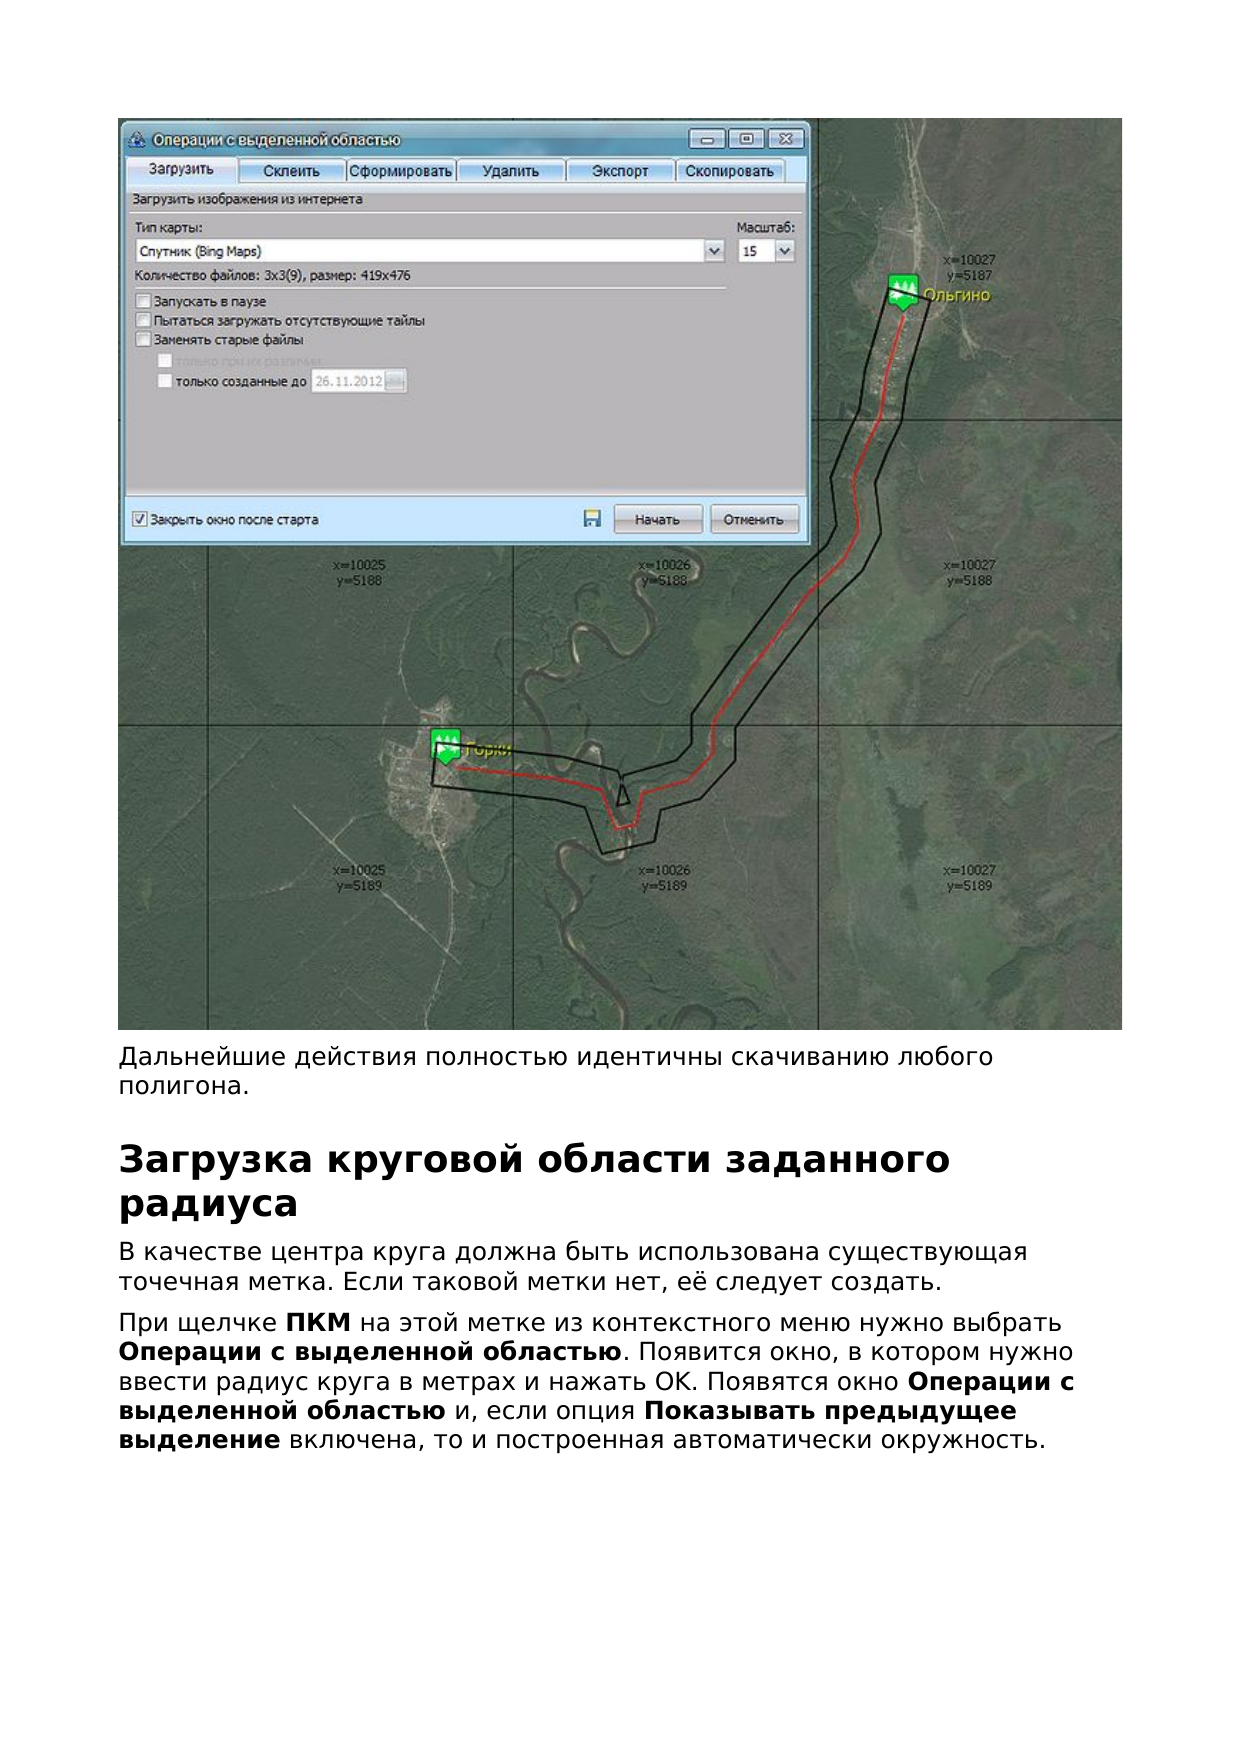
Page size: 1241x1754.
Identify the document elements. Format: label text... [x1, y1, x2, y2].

subtitle Загрузка круговой области заданного радиуса [118, 1138, 1122, 1225]
text При щелчке ПКМ на этой метке из контекстного меню нужно выбрать Операции с выделенной областью. Появится окно, в котором нужно ввести радиус круга в метрах и нажать OK. Появятся окно Операции с выделенной областью и, если опция Показывать предыдущее выделение включена, то и построенная автоматически окружность. [118, 1308, 1122, 1454]
text Дальнейшие действия полностью идентичны скачиванию любого полигона. [118, 1042, 1122, 1100]
text В качестве центра круга должна быть использована существующая точечная метка. Если таковой метки нет, её следует создать. [118, 1238, 1122, 1296]
picture [118, 118, 1123, 1030]
